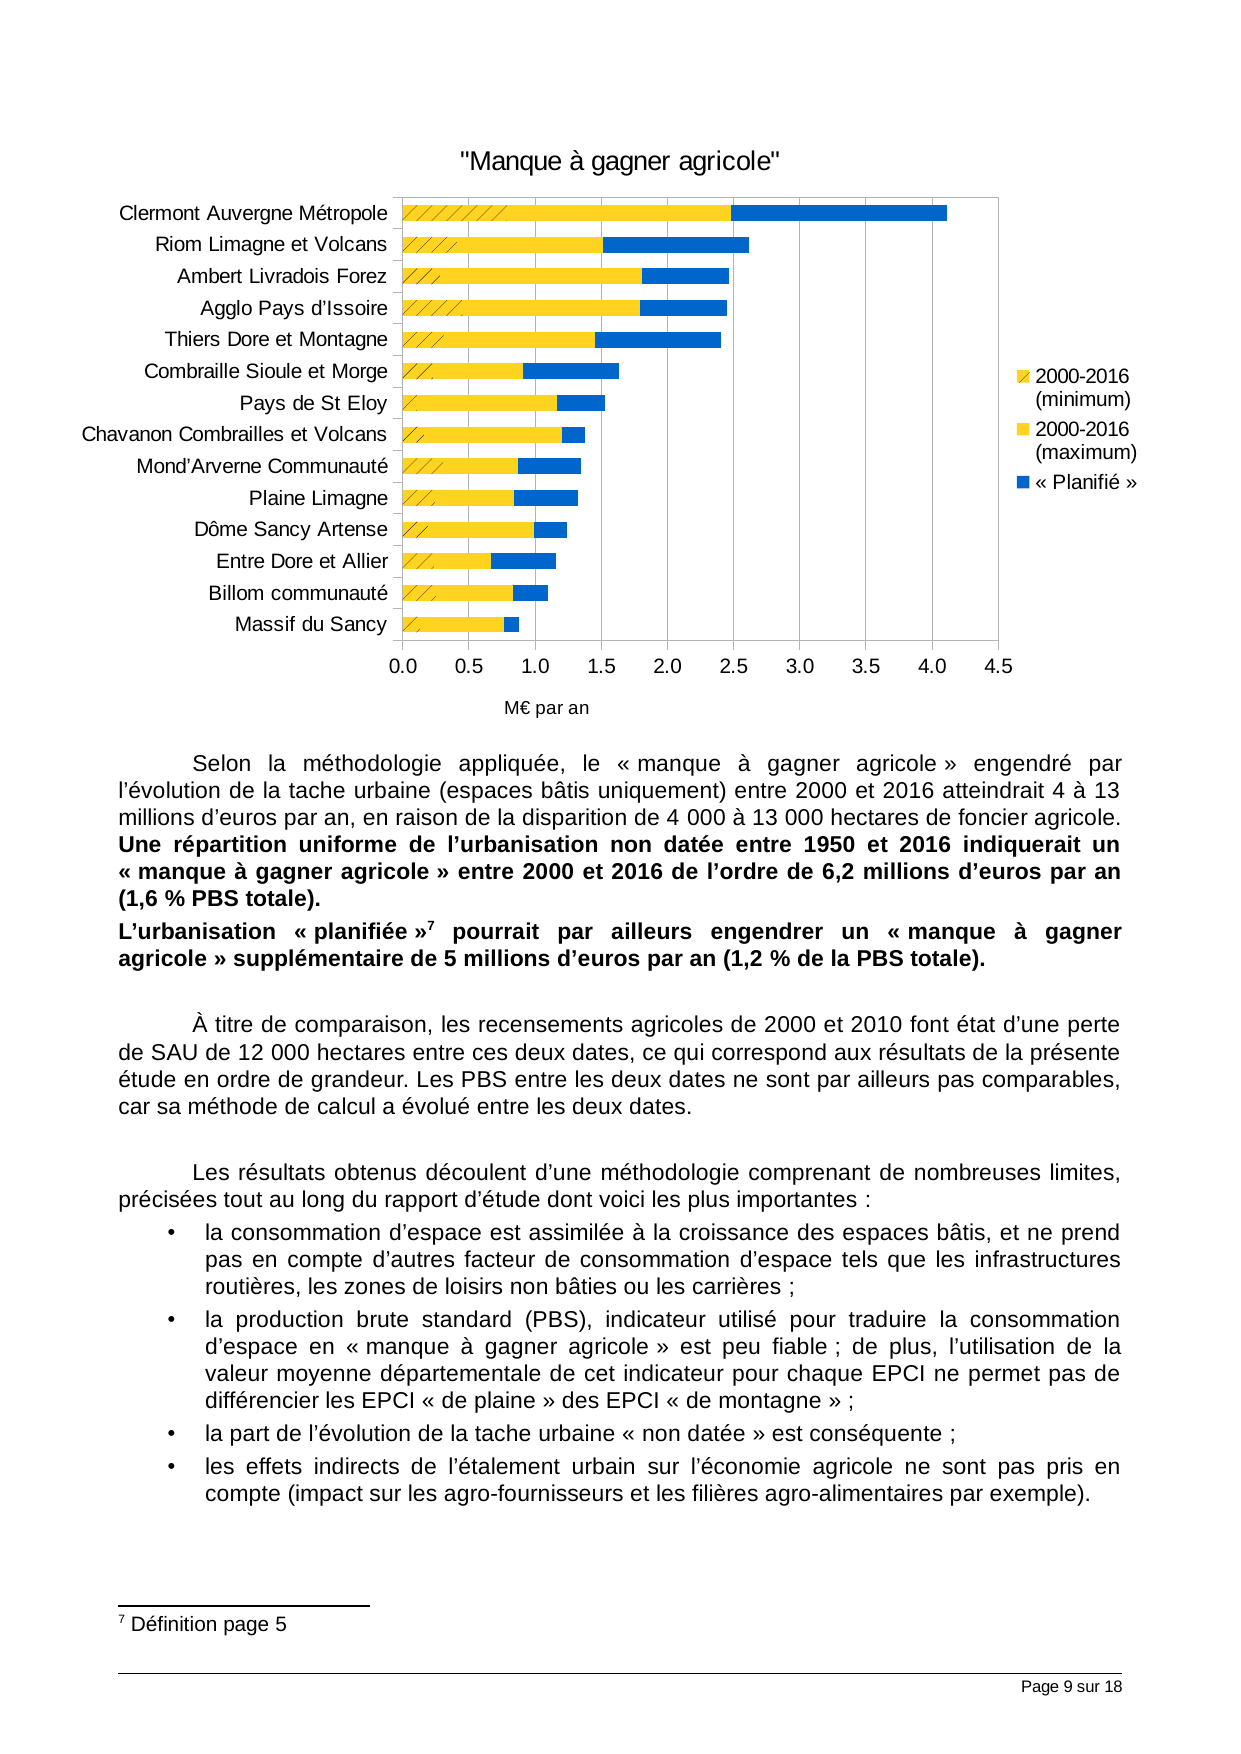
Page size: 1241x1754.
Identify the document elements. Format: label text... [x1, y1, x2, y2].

text À titre de comparaison, les recensements agricoles de 2000 et 2010 font état d’une perte de SAU de 12 000 hectares entre ces deux dates, ce qui correspond aux résultats de la présente étude en ordre de grandeur. Les PBS entre les deux dates ne sont par ailleurs pas comparables, car sa méthode de calcul a évolué entre les deux dates. [118, 1011, 1122, 1119]
text Les résultats obtenus découlent d’une méthodologie comprenant de nombreuses limites, précisées tout au long du rapport d’étude dont voici les plus importantes : [118, 1158, 1122, 1212]
list la part de l’évolution de la tache urbaine « non datée » est conséquente ; [167, 1420, 1122, 1447]
text L’urbanisation « planifiée » pourrait par ailleurs engendrer un « manque à gagner agricole » supplémentaire de 5 millions d’euros par an (1,2 % de la PBS totale). [118, 918, 1122, 972]
list les effets indirects de l’étalement urbain sur l’économie agricole ne sont pas pris en compte (impact sur les agro-fournisseurs et les filières agro-alimentaires par exemple). [167, 1453, 1122, 1507]
list la production brute standard (PBS), indicateur utilisé pour traduire la consommation d’espace en « manque à gagner agricole » est peu fiable ; de plus, l’utilisation de la valeur moyenne départementale de cet indicateur pour chaque EPCI ne permet pas de différencier les EPCI « de plaine » des EPCI « de montagne » ; [167, 1305, 1122, 1414]
list la consommation d’espace est assimilée à la croissance des espaces bâtis, et ne prend pas en compte d’autres facteur de consommation d’espace tels que les infrastructures routières, les zones de loisirs non bâties ou les carrières ; [167, 1218, 1122, 1299]
text Selon la méthodologie appliquée, le « manque à gagner agricole » engendré par l’évolution de la tache urbaine (espaces bâtis uniquement) entre 2000 et 2016 atteindrait 4 à 13 millions d’euros par an, en raison de la disparition de 4 000 à 13 000 hectares de foncier agricole. Une répartition uniforme de l’urbanisation non datée entre 1950 et 2016 indiquerait un « manque à gagner agricole » entre 2000 et 2016 de l’ordre de 6,2 millions d’euros par an (1,6 % PBS totale). [118, 750, 1122, 912]
text Définition page 4 [118, 1612, 1122, 1636]
